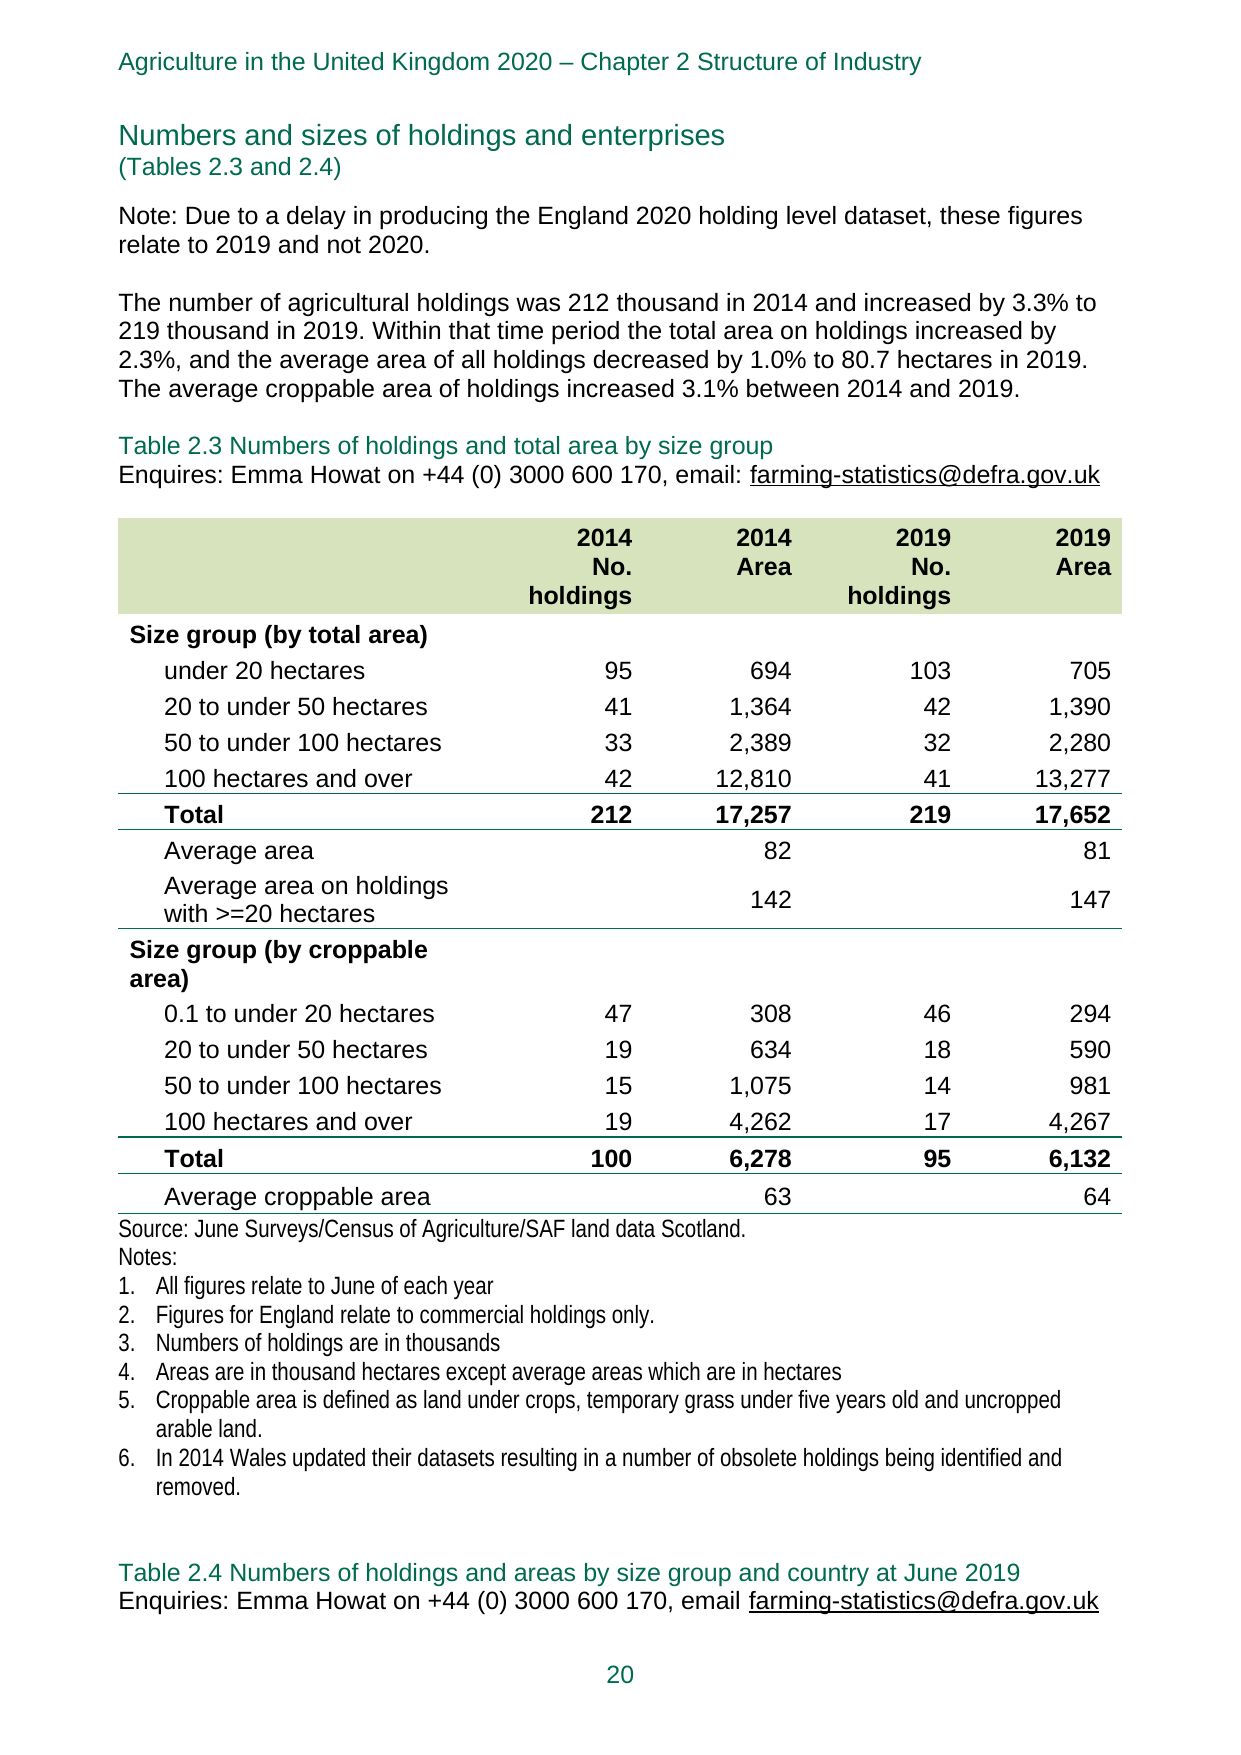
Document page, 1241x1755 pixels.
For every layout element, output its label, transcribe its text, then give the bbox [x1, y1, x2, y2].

table_cell 103 [803, 649, 962, 685]
table_cell Size group (by total area) [118, 615, 484, 649]
table_cell 64 [962, 1174, 1122, 1213]
text Notes: [118, 1242, 1122, 1271]
table_cell 6,132 [962, 1138, 1122, 1172]
table_header 2019 Area [962, 518, 1122, 614]
table_header 2014 Area [643, 518, 803, 614]
text The number of agricultural holdings was 212 thousand in 2014 and increased by 3.3% to 219 thousand in 2019. Within that time period the total area on holdings increased by 2.3%, and the average area of all holdings decreased by 1.0% to 80.7 hectares in 2019. The average croppable area of holdings increased 3.1% between 2014 and 2019. [118, 287, 1122, 402]
table_cell 18 [803, 1029, 962, 1064]
table_cell 82 [643, 830, 803, 865]
table_cell 308 [643, 993, 803, 1029]
table_cell 46 [803, 993, 962, 1029]
table_cell 17 [803, 1101, 962, 1136]
table_cell 212 [484, 794, 643, 829]
table_cell [484, 830, 643, 865]
table_header 2014 No. holdings [484, 518, 643, 614]
table_cell [803, 929, 962, 993]
table_cell 19 [484, 1101, 643, 1136]
table_cell 1,364 [643, 685, 803, 721]
table_cell 12,810 [643, 757, 803, 793]
table_cell Size group (by croppable area) [118, 929, 484, 993]
table_cell [803, 1174, 962, 1213]
table_cell 32 [803, 721, 962, 757]
table_cell 17,652 [962, 794, 1122, 829]
list All figures relate to June of each year [118, 1271, 1122, 1299]
table_cell 294 [962, 993, 1122, 1029]
list Figures for England relate to commercial holdings only. [118, 1299, 1122, 1328]
table_cell Average area on holdings with >=20 hectares [118, 865, 484, 928]
table_cell 694 [643, 649, 803, 685]
table_cell [484, 865, 643, 928]
table_cell 142 [643, 865, 803, 928]
text Enquires: Emma Howat on +44 (0) 3000 600 170, email: farming-statistics@defra.gov.uk [118, 460, 1122, 489]
list Croppable area is defined as land under crops, temporary grass under five years old and uncropped arable land. [118, 1386, 1122, 1443]
table_cell Total [118, 1138, 484, 1172]
text Note: Due to a delay in producing the England 2020 holding level dataset, these figures relate to 2019 and not 2020. [118, 201, 1122, 259]
table_cell 42 [484, 757, 643, 793]
text Source: June Surveys/Census of Agriculture/SAF land data Scotland. [118, 1214, 1122, 1242]
table_cell 6,278 [643, 1138, 803, 1172]
text Enquiries: Emma Howat on +44 (0) 3000 600 170, email farming-statistics@defra.gov.uk [118, 1586, 1122, 1615]
table_cell [643, 929, 803, 993]
table_cell 2,280 [962, 721, 1122, 757]
table_cell 63 [643, 1174, 803, 1213]
table_cell 81 [962, 830, 1122, 865]
table_cell 20 to under 50 hectares [118, 685, 484, 721]
table_cell 0.1 to under 20 hectares [118, 993, 484, 1029]
list Areas are in thousand hectares except average areas which are in hectares [118, 1357, 1122, 1386]
table_cell [962, 615, 1122, 649]
table_cell 147 [962, 865, 1122, 928]
table_cell 1,390 [962, 685, 1122, 721]
table_cell [484, 929, 643, 993]
subtitle Table 2.3 Numbers of holdings and total area by size group [118, 431, 1122, 460]
table_cell 981 [962, 1065, 1122, 1101]
table_cell 41 [803, 757, 962, 793]
table_cell 19 [484, 1029, 643, 1064]
table_cell [803, 615, 962, 649]
table_cell 590 [962, 1029, 1122, 1064]
table_cell [484, 1174, 643, 1213]
table_cell 50 to under 100 hectares [118, 721, 484, 757]
list Numbers of holdings are in thousands [118, 1328, 1122, 1357]
table_cell 17,257 [643, 794, 803, 829]
table_cell 2,389 [643, 721, 803, 757]
table_cell 1,075 [643, 1065, 803, 1101]
table_cell [803, 865, 962, 928]
table_cell 4,267 [962, 1101, 1122, 1136]
table_cell [643, 615, 803, 649]
table_cell 42 [803, 685, 962, 721]
table_cell Average croppable area [118, 1174, 484, 1213]
table_cell 100 [484, 1138, 643, 1172]
table_cell 50 to under 100 hectares [118, 1065, 484, 1101]
table_cell 95 [803, 1138, 962, 1172]
table_cell 634 [643, 1029, 803, 1064]
table_cell 13,277 [962, 757, 1122, 793]
subtitle Numbers and sizes of holdings and enterprises (Tables 2.3 and 2.4) [118, 118, 1122, 180]
table_cell 100 hectares and over [118, 757, 484, 793]
table_cell 705 [962, 649, 1122, 685]
table_cell [962, 929, 1122, 993]
subtitle Table 2.4 Numbers of holdings and areas by size group and country at June 2019 [118, 1558, 1122, 1586]
table_cell 47 [484, 993, 643, 1029]
table_cell 41 [484, 685, 643, 721]
table_cell Total [118, 794, 484, 829]
table_cell 20 to under 50 hectares [118, 1029, 484, 1064]
table_cell 100 hectares and over [118, 1101, 484, 1136]
table_header [118, 518, 484, 614]
table_cell under 20 hectares [118, 649, 484, 685]
table_cell 15 [484, 1065, 643, 1101]
table_cell 219 [803, 794, 962, 829]
table_cell Average area [118, 830, 484, 865]
table_cell [484, 615, 643, 649]
table_cell [803, 830, 962, 865]
table_cell 33 [484, 721, 643, 757]
table_header 2019 No. holdings [803, 518, 962, 614]
table_cell 14 [803, 1065, 962, 1101]
table_cell 4,262 [643, 1101, 803, 1136]
list In 2014 Wales updated their datasets resulting in a number of obsolete holdings being identified and removed. [118, 1443, 1122, 1500]
table_cell 95 [484, 649, 643, 685]
